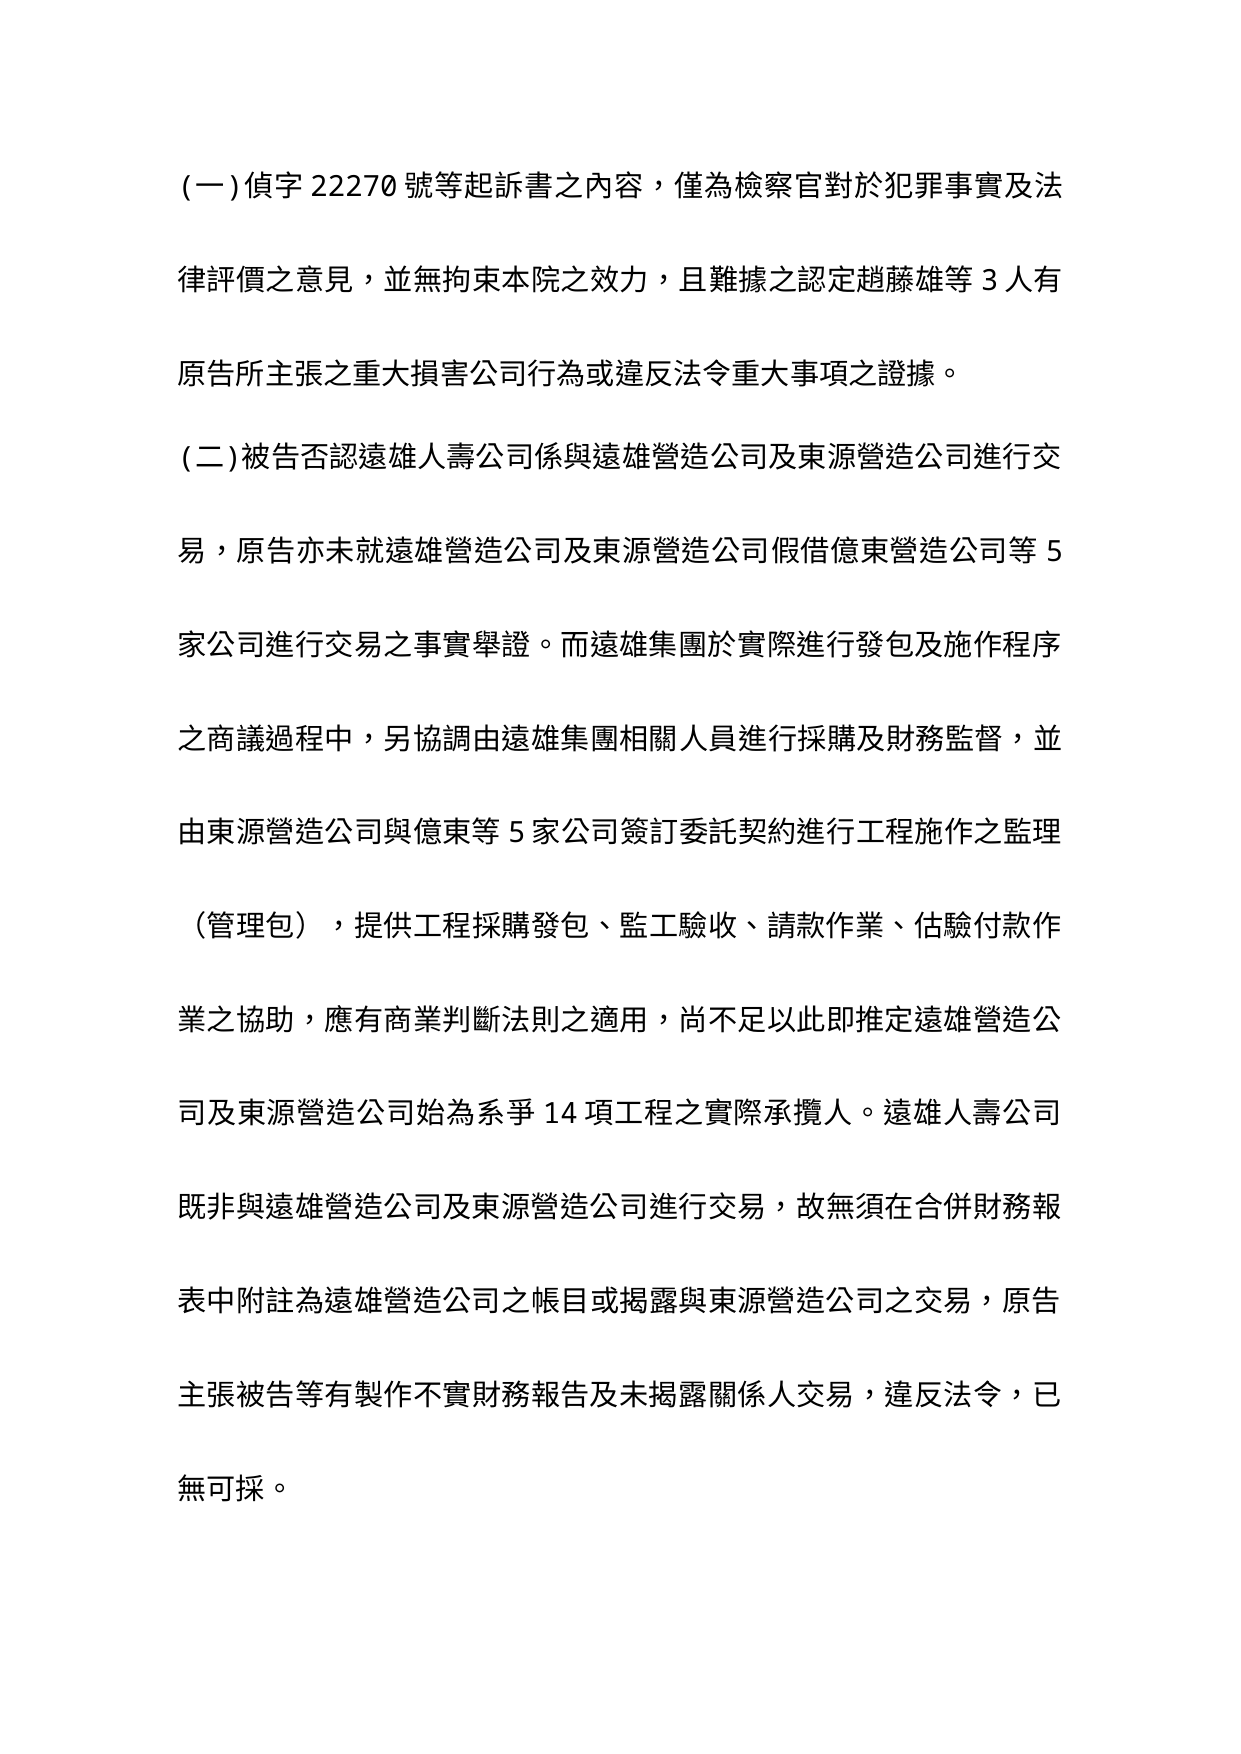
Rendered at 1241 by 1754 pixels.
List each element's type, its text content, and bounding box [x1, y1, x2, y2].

text (一)偵字22270號等起訴書之內容，僅為檢察官對於犯罪事實及法律評價之意見，並無拘束本院之效力，且難據之認定趙藤雄等3人有原告所主張之重大損害公司行為或違反法令重大事項之證據。 [177, 142, 1063, 392]
text (二)被告否認遠雄人壽公司係與遠雄營造公司及東源營造公司進行交易，原告亦未就遠雄營造公司及東源營造公司假借億東營造公司等5家公司進行交易之事實舉證。而遠雄集團於實際進行發包及施作程序之商議過程中，另協調由遠雄集團相關人員進行採購及財務監督，並由東源營造公司與億東等5家公司簽訂委託契約進行工程施作之監理（管理包），提供工程採購發包、監工驗收、請款作業、估驗付款作業之協助，應有商業判斷法則之適用，尚不足以此即推定遠雄營造公司及東源營造公司始為系爭14項工程之實際承攬人。遠雄人壽公司既非與遠雄營造公司及東源營造公司進行交易，故無須在合併財務報表中附註為遠雄營造公司之帳目或揭露與東源營造公司之交易，原告主張被告等有製作不實財務報告及未揭露關係人交易，違反法令，已無可採。 [177, 413, 1063, 1507]
